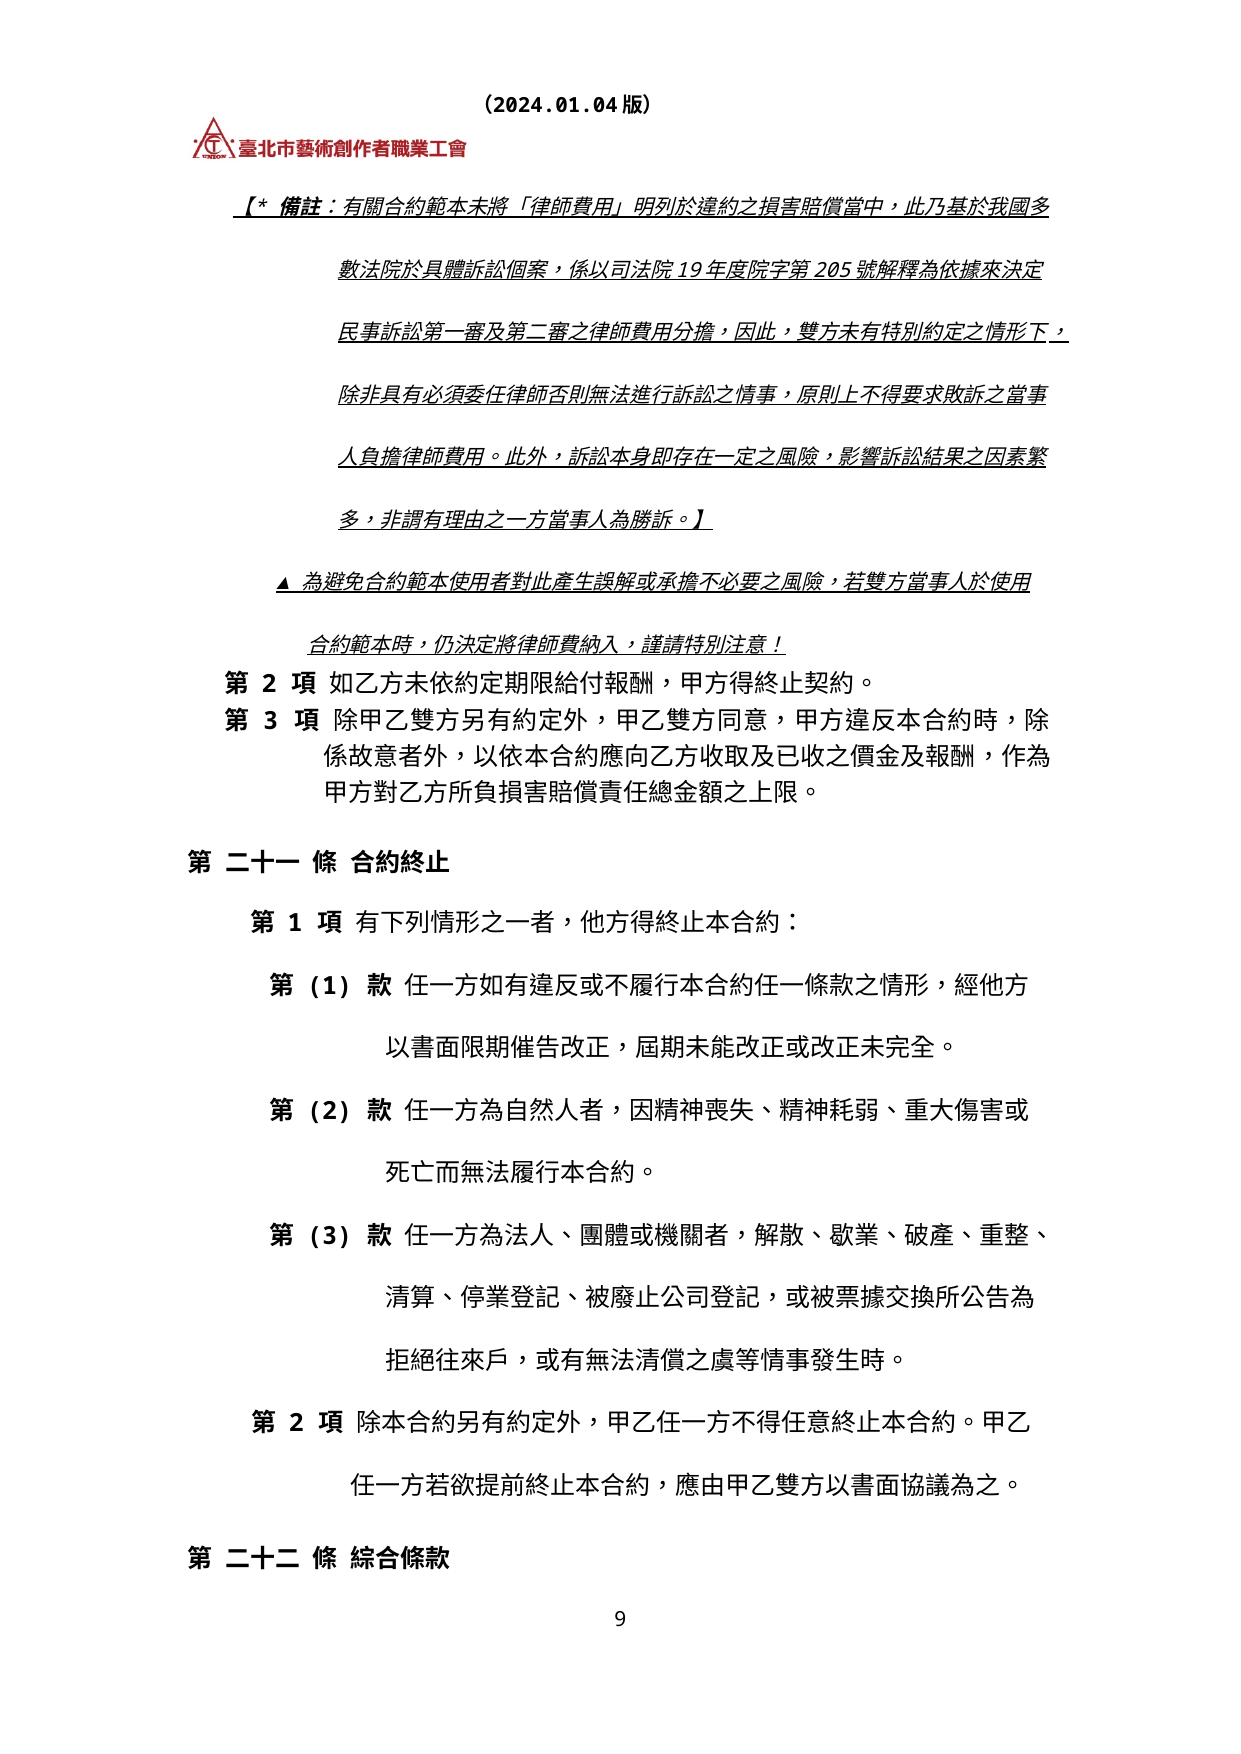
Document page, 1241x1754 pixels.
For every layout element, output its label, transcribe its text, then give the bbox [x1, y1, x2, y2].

text 第 (3) 款 任一方為法人、團體或機關者，解散、歇業、破產、重整、清算、停業登記、被廢止公司登記，或被票據交換所公告為拒絕往來戶，或有無法清償之虞等情事發生時。 [269, 1192, 1053, 1379]
text 第 1 項 有下列情形之一者，他方得終止本合約： [250, 879, 1053, 942]
text 第 二十二 條 綜合條款 [187, 1538, 1053, 1574]
text 第 2 項 如乙方未依約定期限給付報酬，甲方得終止契約。 [224, 664, 1053, 700]
text 第 (2) 款 任一方為自然人者，因精神喪失、精神耗弱、重大傷害或死亡而無法履行本合約。 [269, 1067, 1053, 1192]
text 第 二十一 條 合約終止 [187, 843, 1053, 879]
text 第 (1) 款 任一方如有違反或不履行本合約任一條款之情形，經他方以書面限期催告改正，屆期未能改正或改正未完全。 [269, 942, 1053, 1067]
text 第 2 項 除本合約另有約定外，甲乙任一方不得任意終止本合約。甲乙任一方若欲提前終止本合約，應由甲乙雙方以書面協議為之。 [251, 1379, 1053, 1504]
text 【* 備註：有關合約範本未將「律師費用」明列於違約之損害賠償當中，此乃基於我國多數法院於具體訴訟個案，係以司法院19年度院字第205號解釋為依據來決定民事訴訟第一審及第二審之律師費用分擔，因此，雙方未有特別約定之情形下，除非具有必須委任律師否則無法進行訴訟之情事，原則上不得要求敗訴之當事人負擔律師費用。此外，訴訟本身即存在一定之風險，影響訴訟結果之因素繁多，非謂有理由之一方當事人為勝訴。】 [232, 164, 1053, 539]
text ▲ 為避免合約範本使用者對此產生誤解或承擔不必要之風險，若雙方當事人於使用合約範本時，仍決定將律師費納入，謹請特別注意！ [276, 539, 1053, 664]
text 第 3 項 除甲乙雙方另有約定外，甲乙雙方同意，甲方違反本合約時，除係故意者外，以依本合約應向乙方收取及已收之價金及報酬，作為甲方對乙方所負損害賠償責任總金額之上限。 [224, 700, 1053, 809]
